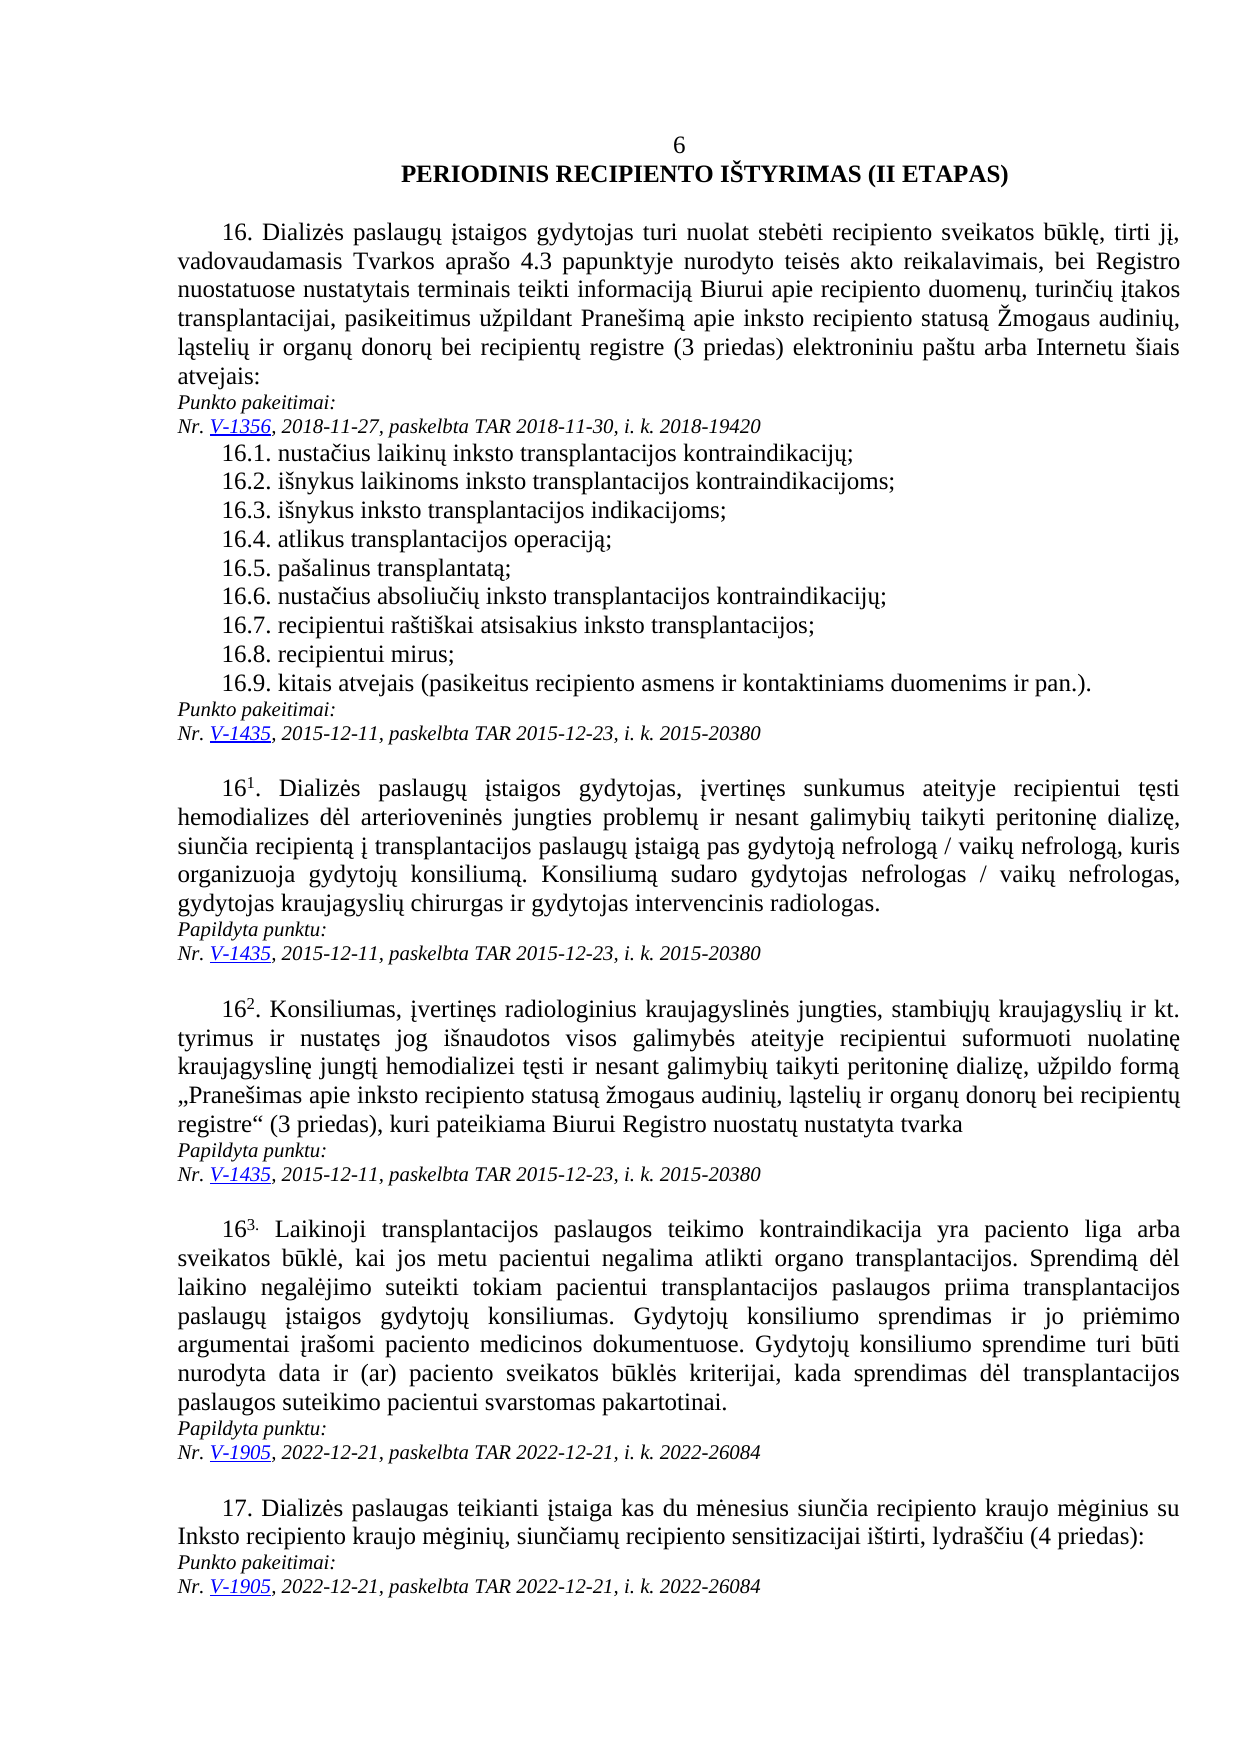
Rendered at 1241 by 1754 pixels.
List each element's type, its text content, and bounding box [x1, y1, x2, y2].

text 16.8. recipientui mirus; [177, 639, 1181, 668]
text Papildyta punktu: [177, 1416, 1181, 1440]
text Nr. V-1356, 2018-11-27, paskelbta TAR 2018-11-30, i. k. 2018-19420 [177, 414, 1181, 438]
text Nr. V-1435, 2015-12-11, paskelbta TAR 2015-12-23, i. k. 2015-20380 [177, 1162, 1181, 1186]
text 162. Konsiliumas, įvertinęs radiologinius kraujagyslinės jungties, stambiųjų kraujagyslių ir kt. tyrimus ir nustatęs jog išnaudotos visos galimybės ateityje recipientui suformuoti nuolatinę kraujagyslinę jungtį hemodializei tęsti ir nesant galimybių taikyti peritoninę dializę, užpildo formą „Pranešimas apie inksto recipiento statusą žmogaus audinių, ląstelių ir organų donorų bei recipientų registre“ (3 priedas), kuri pateikiama Biurui Registro nuostatų nustatyta tvarka [177, 994, 1181, 1138]
text 16.1. nustačius laikinų inksto transplantacijos kontraindikacijų; [177, 438, 1181, 466]
text Papildyta punktu: [177, 917, 1181, 941]
text Papildyta punktu: [177, 1138, 1181, 1162]
text Punkto pakeitimai: [177, 1550, 1181, 1574]
text 16.3. išnykus inksto transplantacijos indikacijoms; [177, 495, 1181, 524]
text 163. Laikinoji transplantacijos paslaugos teikimo kontraindikacija yra paciento liga arba sveikatos būklė, kai jos metu pacientui negalima atlikti organo transplantacijos. Sprendimą dėl laikino negalėjimo suteikti tokiam pacientui transplantacijos paslaugos priima transplantacijos paslaugų įstaigos gydytojų konsiliumas. Gydytojų konsiliumo sprendimas ir jo priėmimo argumentai įrašomi paciento medicinos dokumentuose. Gydytojų konsiliumo sprendime turi būti nurodyta data ir (ar) paciento sveikatos būklės kriterijai, kada sprendimas dėl transplantacijos paslaugos suteikimo pacientui svarstomas pakartotinai. [177, 1214, 1181, 1416]
text 16.9. kitais atvejais (pasikeitus recipiento asmens ir kontaktiniams duomenims ir pan.). [177, 668, 1181, 696]
text PERIODINIS recipiento IŠtyrimas (ii ETAPAS) [177, 159, 1181, 188]
text Punkto pakeitimai: [177, 696, 1181, 721]
text Punkto pakeitimai: [177, 389, 1181, 414]
text 16.2. išnykus laikinoms inksto transplantacijos kontraindikacijoms; [177, 466, 1181, 495]
text 16.5. pašalinus transplantatą; [177, 553, 1181, 581]
text Nr. V-1435, 2015-12-11, paskelbta TAR 2015-12-23, i. k. 2015-20380 [177, 941, 1181, 965]
text 16. Dializės paslaugų įstaigos gydytojas turi nuolat stebėti recipiento sveikatos būklę, tirti jį, vadovaudamasis Tvarkos aprašo 4.3 papunktyje nurodyto teisės akto reikalavimais, bei Registro nuostatuose nustatytais terminais teikti informaciją Biurui apie recipiento duomenų, turinčių įtakos transplantacijai, pasikeitimus užpildant Pranešimą apie inksto recipiento statusą Žmogaus audinių, ląstelių ir organų donorų bei recipientų registre (3 priedas) elektroniniu paštu arba Internetu šiais atvejais: [177, 217, 1181, 389]
text Nr. V-1905, 2022-12-21, paskelbta TAR 2022-12-21, i. k. 2022-26084 [177, 1440, 1181, 1464]
text 17. Dializės paslaugas teikianti įstaiga kas du mėnesius siunčia recipiento kraujo mėginius su Inksto recipiento kraujo mėginių, siunčiamų recipiento sensitizacijai ištirti, lydraščiu (4 priedas): [177, 1493, 1181, 1550]
text Nr. V-1905, 2022-12-21, paskelbta TAR 2022-12-21, i. k. 2022-26084 [177, 1574, 1181, 1598]
text 16.4. atlikus transplantacijos operaciją; [177, 524, 1181, 553]
text 16.6. nustačius absoliučių inksto transplantacijos kontraindikacijų; [177, 581, 1181, 610]
text Nr. V-1435, 2015-12-11, paskelbta TAR 2015-12-23, i. k. 2015-20380 [177, 721, 1181, 744]
text 16.7. recipientui raštiškai atsisakius inksto transplantacijos; [177, 610, 1181, 639]
text 161. Dializės paslaugų įstaigos gydytojas, įvertinęs sunkumus ateityje recipientui tęsti hemodializes dėl arterioveninės jungties problemų ir nesant galimybių taikyti peritoninę dializę, siunčia recipientą į transplantacijos paslaugų įstaigą pas gydytoją nefrologą / vaikų nefrologą, kuris organizuoja gydytojų konsiliumą. Konsiliumą sudaro gydytojas nefrologas / vaikų nefrologas, gydytojas kraujagyslių chirurgas ir gydytojas intervencinis radiologas. [177, 773, 1181, 917]
